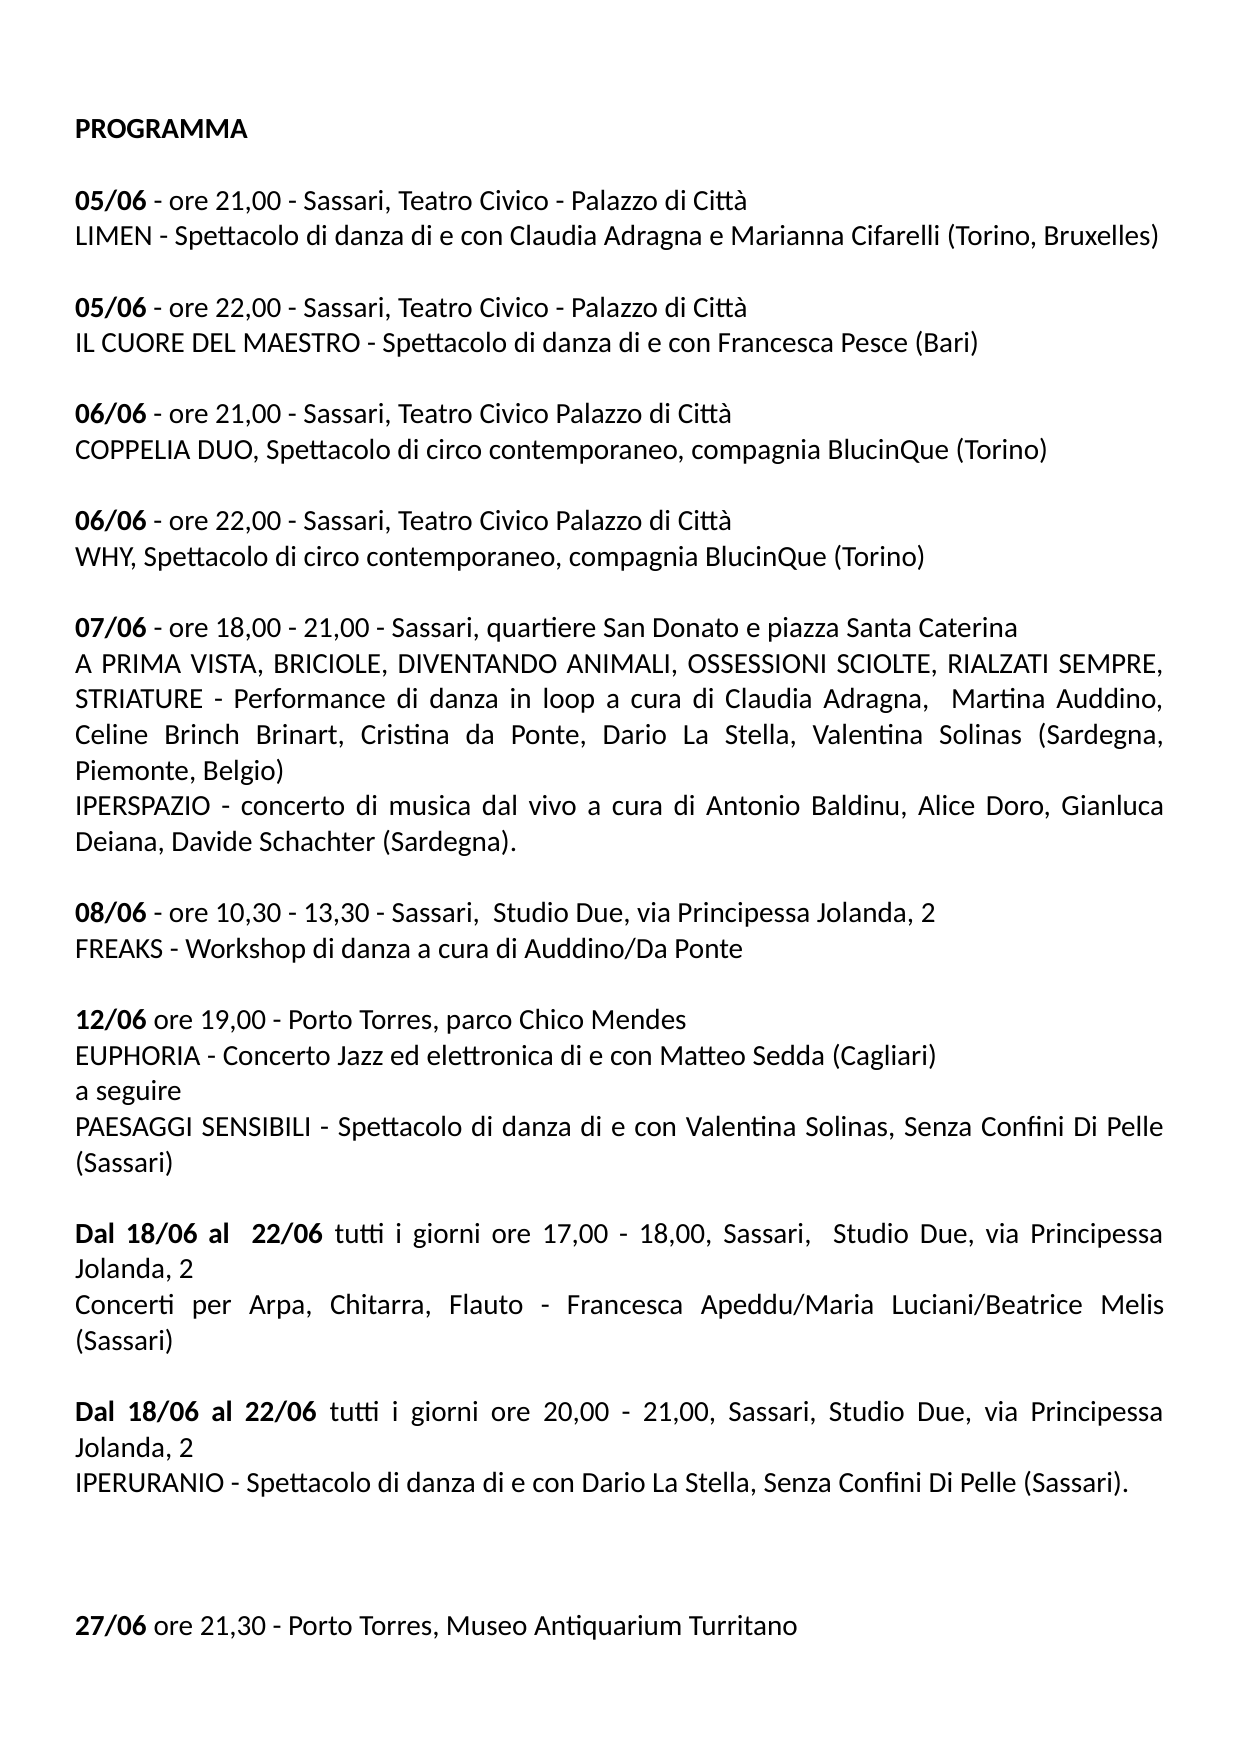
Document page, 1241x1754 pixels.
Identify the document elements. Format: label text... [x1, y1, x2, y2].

text Concerti per Arpa, Chitarra, Flauto - Francesca Apeddu/Maria Luciani/Beatrice Melis (Sassari) [75, 1286, 1165, 1357]
text PAESAGGI SENSIBILI - Spettacolo di danza di e con Valentina Solinas, Senza Confini Di Pelle (Sassari) [75, 1108, 1165, 1179]
text LIMEN - Spettacolo di danza di e con Claudia Adragna e Marianna Cifarelli (Torino, Bruxelles) [75, 217, 1165, 253]
text 05/06 - ore 22,00 - Sassari, Teatro Civico - Palazzo di Città [75, 289, 1165, 324]
text 07/06 - ore 18,00 - 21,00 - Sassari, quartiere San Donato e piazza Santa Caterina [75, 609, 1165, 645]
text Dal 18/06 al 22/06 tutti i giorni ore 20,00 - 21,00, Sassari, Studio Due, via Principessa Jolanda, 2 [75, 1393, 1165, 1464]
text FREAKS - Workshop di danza a cura di Auddino/Da Ponte [75, 930, 1165, 966]
text IPERURANIO - Spettacolo di danza di e con Dario La Stella, Senza Confini Di Pelle (Sassari). [75, 1464, 1165, 1500]
text 05/06 - ore 21,00 - Sassari, Teatro Civico - Palazzo di Città [75, 182, 1165, 217]
text PROGRAMMA [75, 111, 1165, 146]
text A PRIMA VISTA, BRICIOLE, DIVENTANDO ANIMALI, OSSESSIONI SCIOLTE, RIALZATI SEMPRE, STRIATURE - Performance di danza in loop a cura di Claudia Adragna, Martina Auddino, Celine Brinch Brinart, Cristina da Ponte, Dario La Stella, Valentina Solinas (Sardegna, Piemonte, Belgio) [75, 645, 1165, 787]
text 12/06 ore 19,00 - Porto Torres, parco Chico Mendes [75, 1001, 1165, 1037]
text 27/06 ore 21,30 - Porto Torres, Museo Antiquarium Turritano [75, 1607, 1165, 1642]
text EUPHORIA - Concerto Jazz ed elettronica di e con Matteo Sedda (Cagliari) [75, 1037, 1165, 1072]
text IL CUORE DEL MAESTRO - Spettacolo di danza di e con Francesca Pesce (Bari) [75, 324, 1165, 360]
text 06/06 - ore 22,00 - Sassari, Teatro Civico Palazzo di Città [75, 502, 1165, 538]
text 08/06 - ore 10,30 - 13,30 - Sassari, Studio Due, via Principessa Jolanda, 2 [75, 894, 1165, 930]
text IPERSPAZIO - concerto di musica dal vivo a cura di Antonio Baldinu, Alice Doro, Gianluca Deiana, Davide Schachter (Sardegna). [75, 787, 1165, 859]
text a seguire [75, 1072, 1165, 1108]
text WHY, Spettacolo di circo contemporaneo, compagnia BlucinQue (Torino) [75, 538, 1165, 574]
text Dal 18/06 al 22/06 tutti i giorni ore 17,00 - 18,00, Sassari, Studio Due, via Principessa Jolanda, 2 [75, 1215, 1165, 1286]
text COPPELIA DUO, Spettacolo di circo contemporaneo, compagnia BlucinQue (Torino) [75, 431, 1165, 467]
text 06/06 - ore 21,00 - Sassari, Teatro Civico Palazzo di Città [75, 396, 1165, 431]
